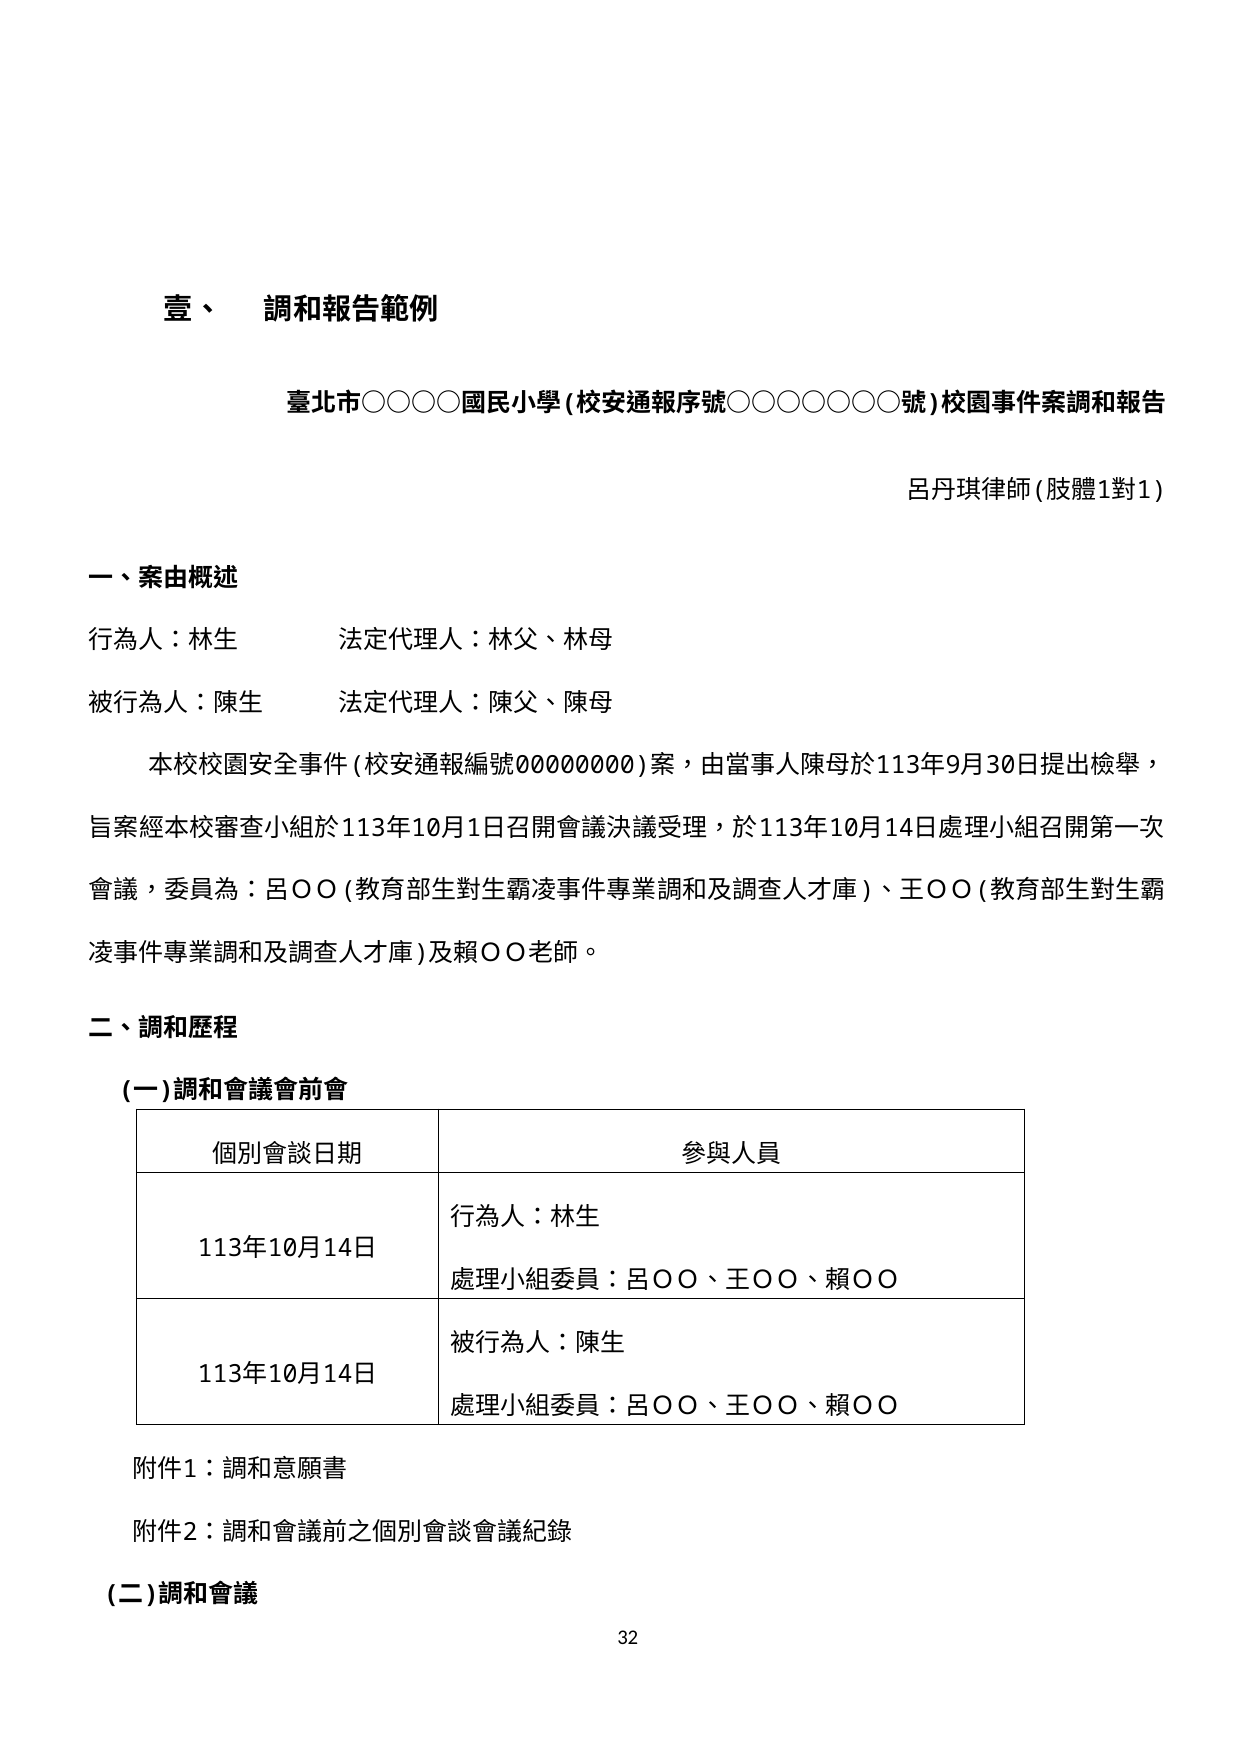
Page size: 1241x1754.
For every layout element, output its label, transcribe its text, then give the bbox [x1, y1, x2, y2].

table_cell 被行為人：陳生 處理小組委員：呂ＯＯ、王ＯＯ、賴ＯＯ [439, 1299, 1024, 1424]
table_header 個別會談日期 [137, 1110, 438, 1172]
text 一、案由概述 [88, 533, 1166, 596]
text (一)調和會議會前會 [88, 1046, 1166, 1108]
table_cell 113年10月14日 [137, 1173, 438, 1298]
list 調和報告範例 [164, 265, 1166, 327]
text 附件1：調和意願書 [88, 1425, 1166, 1488]
text 被行為人：陳生 法定代理人：陳父、陳母 [88, 658, 1166, 721]
text 呂丹琪律師(肢體1對1) [88, 446, 1166, 508]
text 臺北市○○○○國民小學(校安通報序號○○○○○○○號)校園事件案調和報告 [88, 358, 1166, 421]
text (二)調和會議 [88, 1550, 1166, 1613]
table_cell 113年10月14日 [137, 1299, 438, 1424]
text 二、調和歷程 [88, 983, 1166, 1046]
text 附件2：調和會議前之個別會談會議紀錄 [88, 1488, 1166, 1550]
table_header 參與人員 [439, 1110, 1024, 1172]
text 本校校園安全事件(校安通報編號00000000)案，由當事人陳母於113年9月30日提出檢舉，旨案經本校審查小組於113年10月1日召開會議決議受理，於113年10月14日處理小組召開第一次會議，委員為：呂ＯＯ(教育部生對生霸凌事件專業調和及調查人才庫)、王ＯＯ(教育部生對生霸凌事件專業調和及調查人才庫)及賴ＯＯ老師。 [88, 721, 1166, 971]
text 行為人：林生 法定代理人：林父、林母 [88, 596, 1166, 658]
table_cell 行為人：林生 處理小組委員：呂ＯＯ、王ＯＯ、賴ＯＯ [439, 1173, 1024, 1298]
